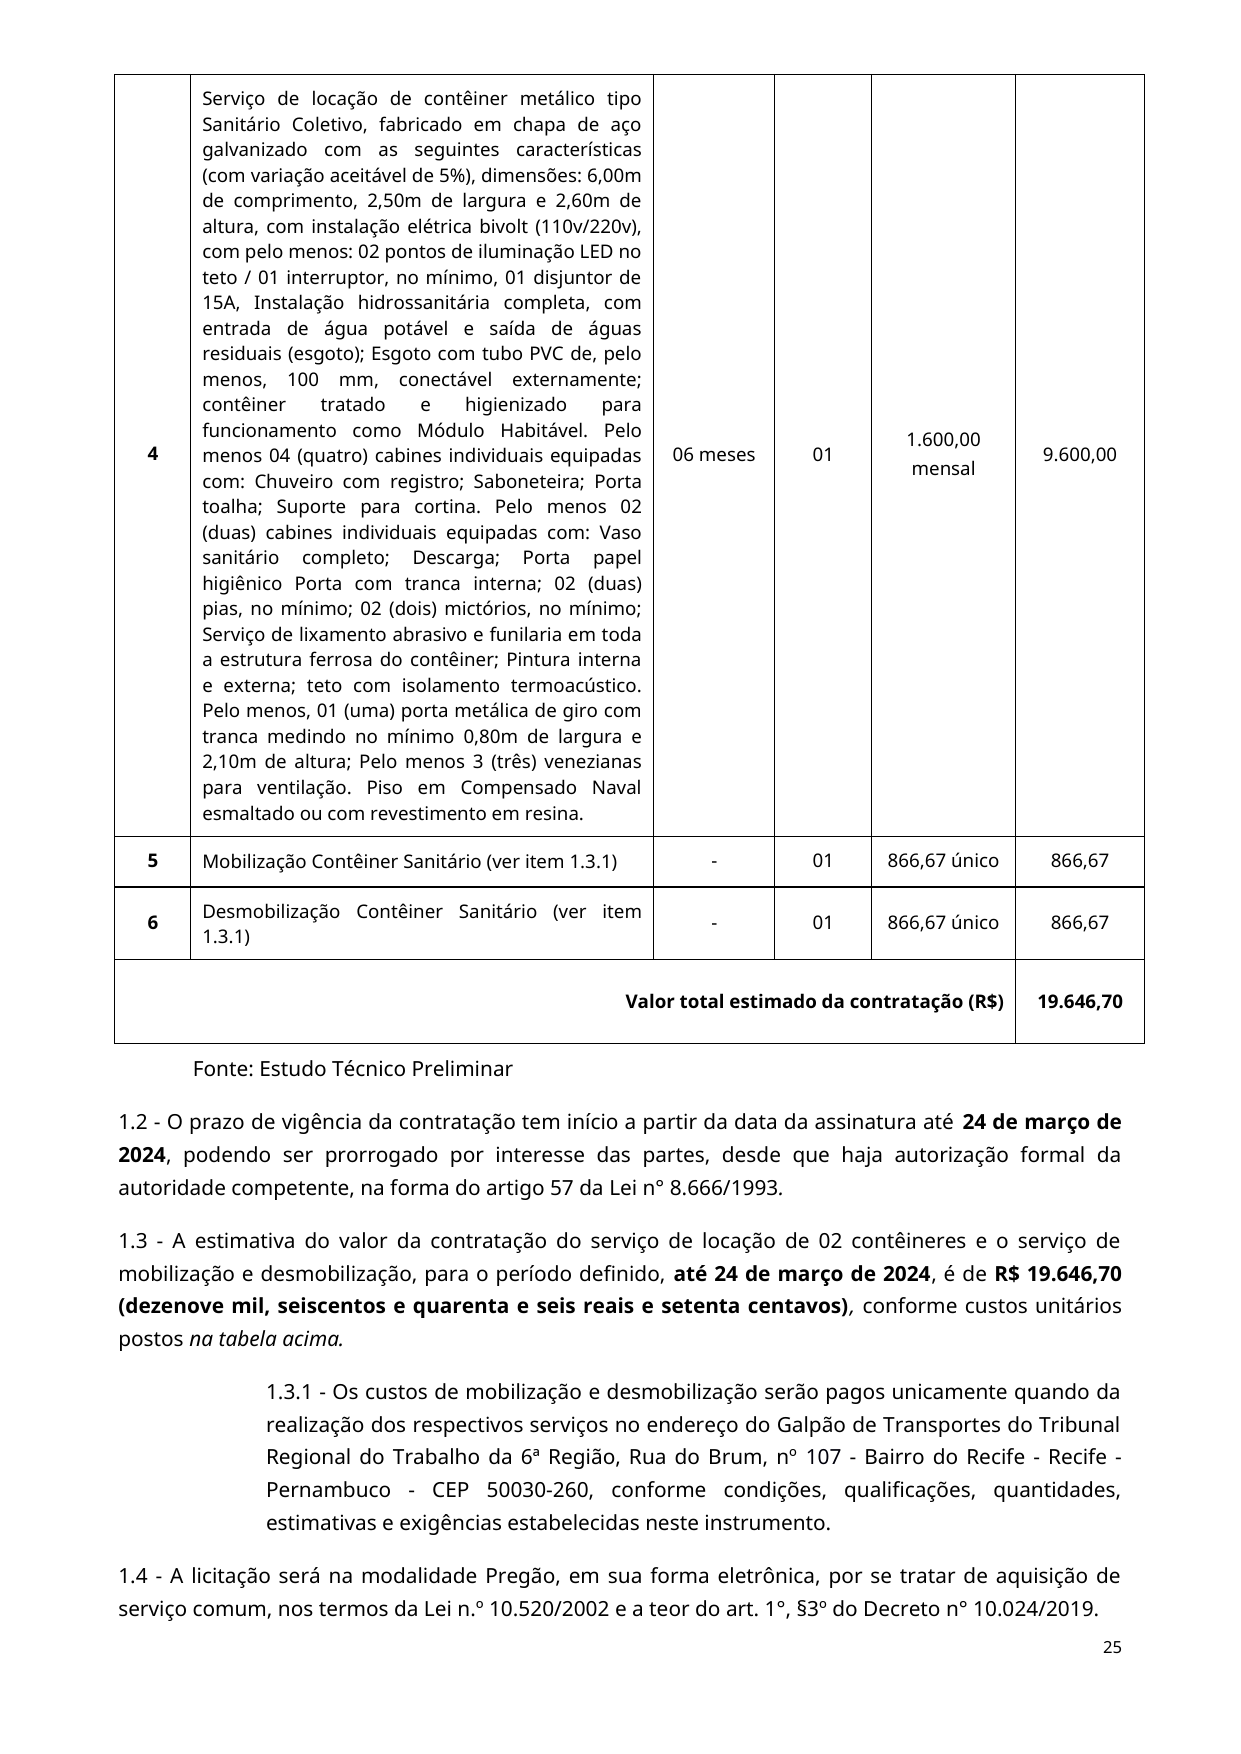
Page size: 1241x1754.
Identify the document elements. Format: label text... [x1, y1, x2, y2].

table_cell 01 [775, 837, 871, 886]
table_cell 19.646,70 [1016, 960, 1144, 1042]
table_cell 1.600,00 mensal [872, 75, 1015, 836]
table_cell 866,67 [1016, 888, 1144, 959]
table_cell 01 [775, 75, 871, 836]
table_cell Desmobilização Contêiner Sanitário (ver item 1.3.1) [191, 888, 653, 959]
text 1.3.1 - Os custos de mobilização e desmobilização serão pagos unicamente quando da realização dos respectivos serviços no endereço do Galpão de Transportes do Tribunal Regional do Trabalho da 6ª Região, Rua do Brum, nº 107 - Bairro do Recife - Recife - Pernambuco - CEP 50030-260, conforme condições, qualificações, quantidades, estimativas e exigências estabelecidas neste instrumento. [266, 1377, 1122, 1536]
table_cell 866,67 único [872, 837, 1015, 886]
table_cell Mobilização Contêiner Sanitário (ver item 1.3.1) [191, 837, 653, 886]
text 1.2 - O prazo de vigência da contratação tem início a partir da data da assinatura até 24 de março de 2024, podendo ser prorrogado por interesse das partes, desde que haja autorização formal da autoridade competente, na forma do artigo 57 da Lei n° 8.666/1993. [118, 1107, 1122, 1201]
table_cell 5 [115, 837, 190, 886]
text Fonte: Estudo Técnico Preliminar [193, 1054, 1122, 1082]
table_cell 866,67 [1016, 837, 1144, 886]
table_cell 06 meses [654, 75, 774, 836]
text 1.4 - A licitação será na modalidade Pregão, em sua forma eletrônica, por se tratar de aquisição de serviço comum, nos termos da Lei n.º 10.520/2002 e a teor do art. 1°, §3º do Decreto n° 10.024/2019. [118, 1561, 1122, 1622]
table_cell Valor total estimado da contratação (R$) [115, 960, 1015, 1042]
table_cell Serviço de locação de contêiner metálico tipo Sanitário Coletivo, fabricado em chapa de aço galvanizado com as seguintes características (com variação aceitável de 5%), dimensões: 6,00m de comprimento, 2,50m de largura e 2,60m de altura, com instalação elétrica bivolt (110v/220v), com pelo menos: 02 pontos de iluminação LED no teto / 01 interruptor, no mínimo, 01 disjuntor de 15A, Instalação hidrossanitária completa, com entrada de água potável e saída de águas residuais (esgoto); Esgoto com tubo PVC de, pelo menos, 100 mm, conectável externamente; contêiner tratado e higienizado para funcionamento como Módulo Habitável. Pelo menos 04 (quatro) cabines individuais equipadas com: Chuveiro com registro; Saboneteira; Porta toalha; Suporte para cortina. Pelo menos 02 (duas) cabines individuais equipadas com: Vaso sanitário completo; Descarga; Porta papel higiênico Porta com tranca interna; 02 (duas) pias, no mínimo; 02 (dois) mictórios, no mínimo; Serviço de lixamento abrasivo e funilaria em toda a estrutura ferrosa do contêiner; Pintura interna e externa; teto com isolamento termoacústico. Pelo menos, 01 (uma) porta metálica de giro com tranca medindo no mínimo 0,80m de largura e 2,10m de altura; Pelo menos 3 (três) venezianas para ventilação. Piso em Compensado Naval esmaltado ou com revestimento em resina. [191, 75, 653, 836]
text 1.3 - A estimativa do valor da contratação do serviço de locação de 02 contêineres e o serviço de mobilização e desmobilização, para o período definido, até 24 de março de 2024, é de R$ 19.646,70 (dezenove mil, seiscentos e quarenta e seis reais e setenta centavos), conforme custos unitários postos na tabela acima. [118, 1226, 1122, 1352]
table_cell 866,67 único [872, 888, 1015, 959]
table_cell 4 [115, 75, 190, 836]
table_cell 6 [115, 888, 190, 959]
table_cell - [654, 888, 774, 959]
table_cell 9.600,00 [1016, 75, 1144, 836]
table_cell - [654, 837, 774, 886]
table_cell 01 [775, 888, 871, 959]
